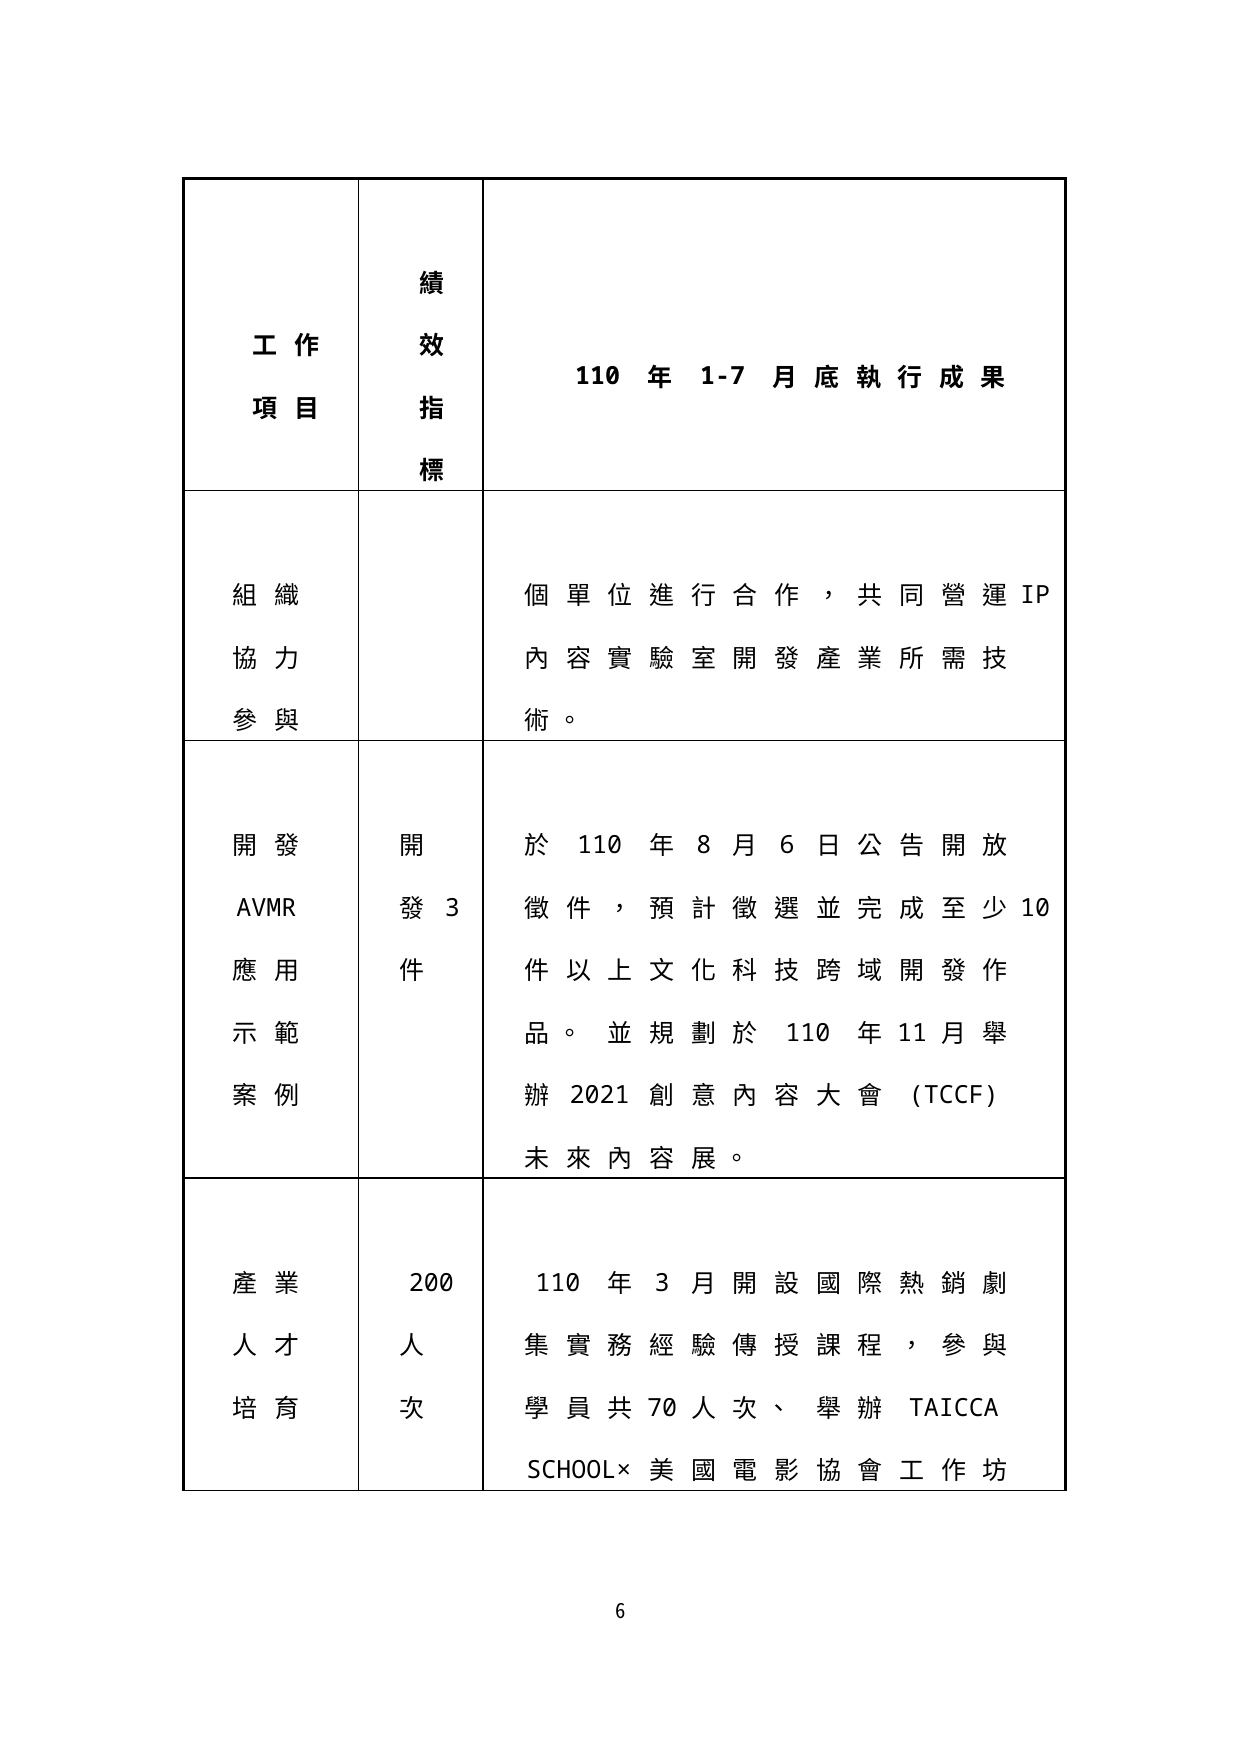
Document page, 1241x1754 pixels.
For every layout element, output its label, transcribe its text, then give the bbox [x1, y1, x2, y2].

table_cell 110年3月開設國際熱銷劇集實務經驗傳授課程，參與學員共70人次、舉辦TAICCA SCHOOL×美國電影協會工作坊 [484, 1179, 1064, 1490]
table_cell 開發3件 [359, 741, 482, 1177]
table_header 績效指標 [359, 180, 482, 490]
table_cell 產業人才培育 [185, 1179, 358, 1490]
table_cell 組織協力參與 [185, 491, 358, 740]
table_cell 開發AVMR應用示範案例 [185, 741, 358, 1177]
table_cell 於110年8月6日公告開放徵件，預計徵選並完成至少10件以上文化科技跨域開發作品。並規劃於110年11月舉辦2021創意內容大會(TCCF)未來內容展。 [484, 741, 1064, 1177]
table_cell 200人次 [359, 1179, 482, 1490]
table_cell 個單位進行合作，共同營運IP內容實驗室開發產業所需技術。 [484, 491, 1064, 740]
table_cell [359, 491, 482, 740]
table_header 110年1-7月底執行成果 [484, 180, 1064, 490]
table_header 工作項目 [185, 180, 358, 490]
